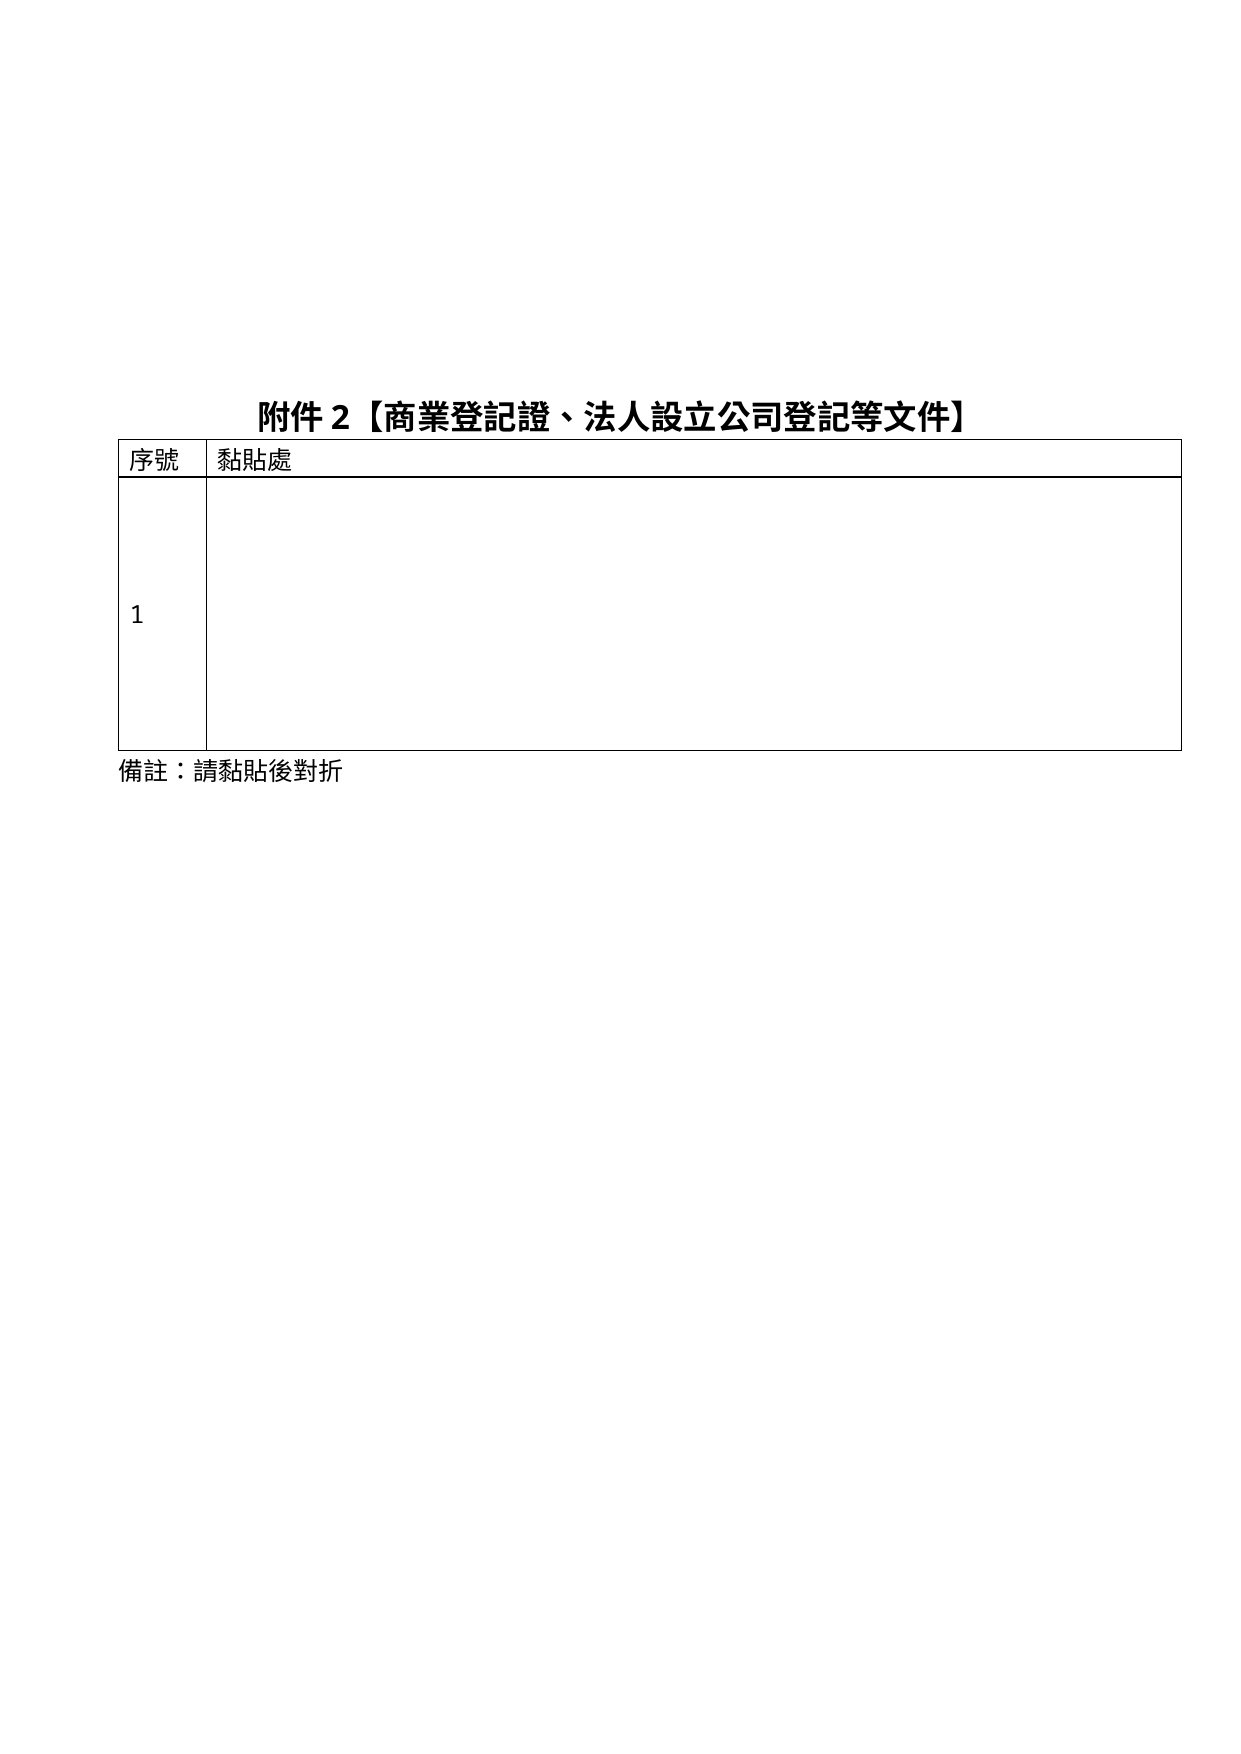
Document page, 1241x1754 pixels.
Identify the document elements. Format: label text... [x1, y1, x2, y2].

table_header 序號 [119, 440, 206, 476]
table_cell 1 [119, 478, 206, 750]
text 附件2【商業登記證、法人設立公司登記等文件】 [118, 391, 1122, 439]
text 備註：請黏貼後對折 [118, 751, 1122, 787]
table_cell [207, 478, 1181, 750]
table_header 黏貼處 [207, 440, 1181, 476]
